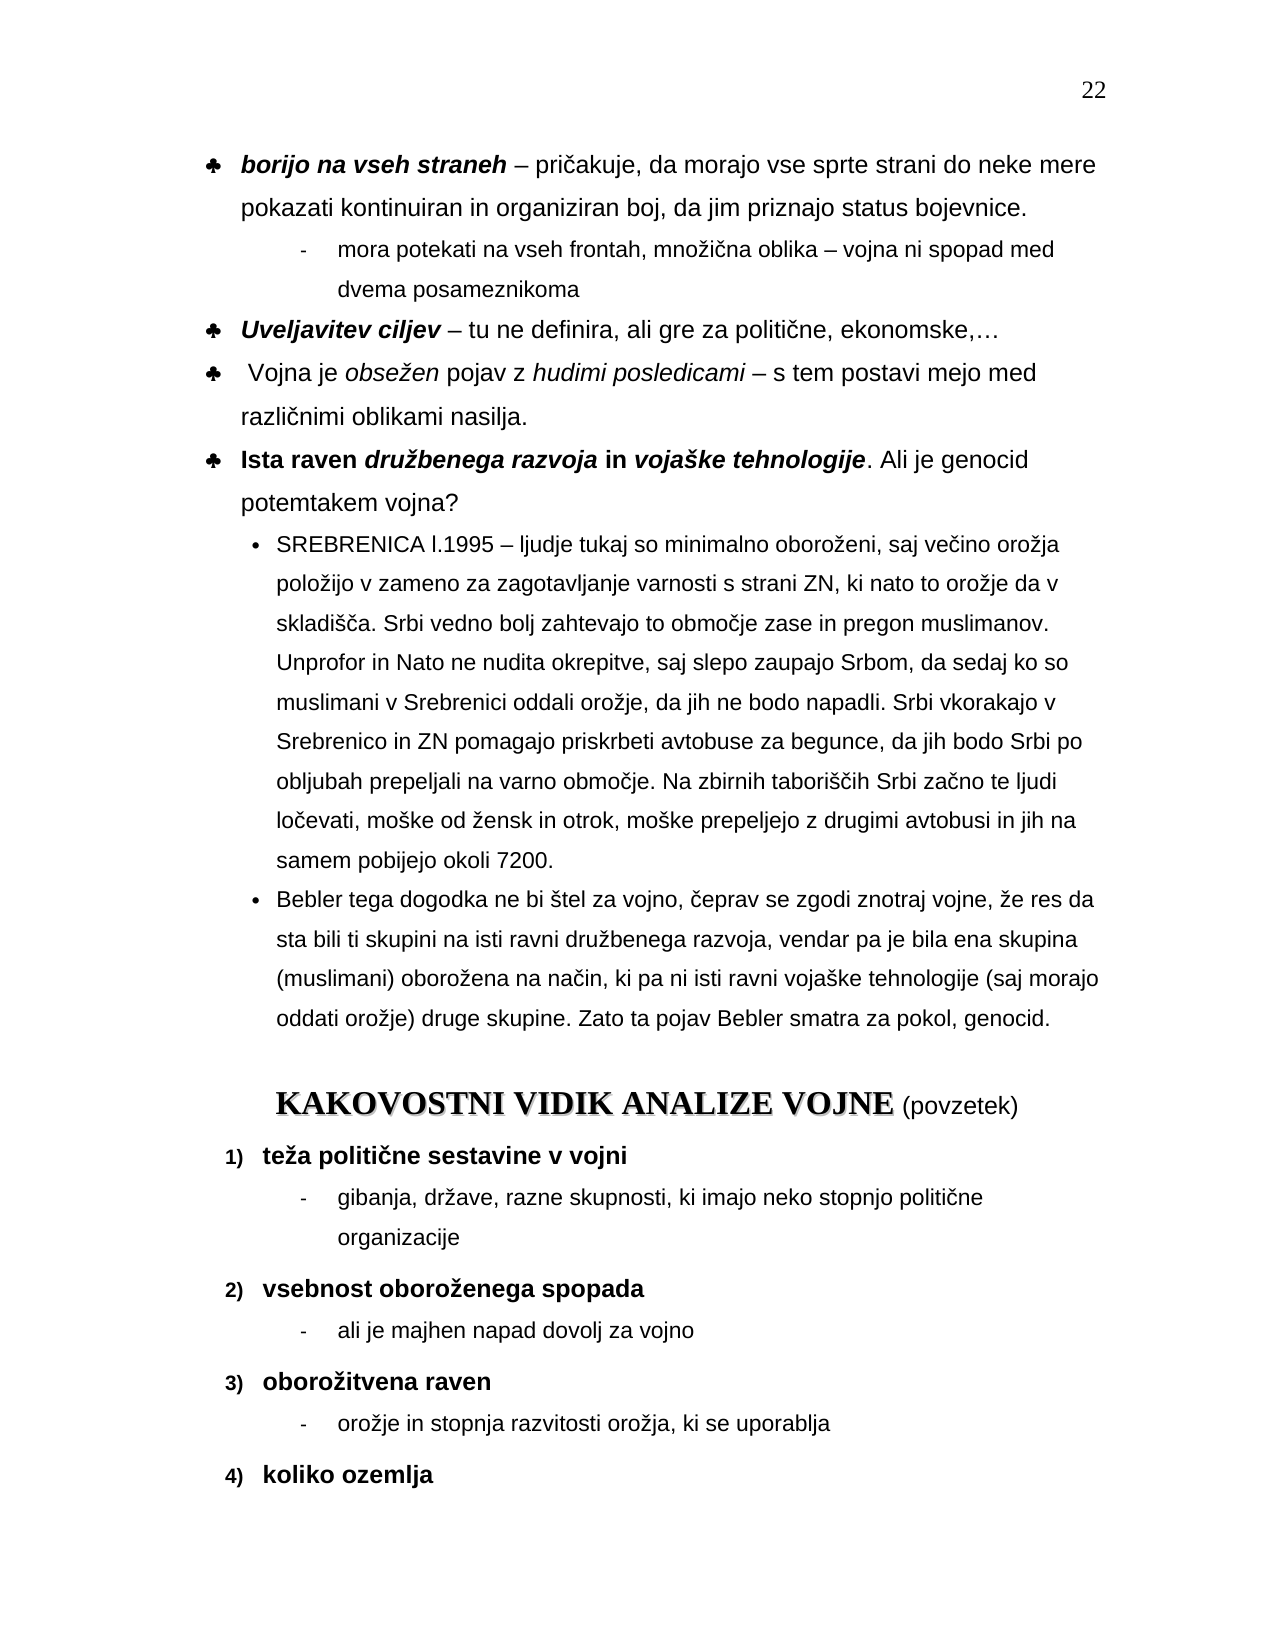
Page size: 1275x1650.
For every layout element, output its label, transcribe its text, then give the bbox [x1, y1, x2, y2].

list gibanja, države, razne skupnosti, ki imajo neko stopnjo politične organizacije [300, 1184, 1106, 1250]
list Bebler tega dogodka ne bi štel za vojno, čeprav se zgodi znotraj vojne, že res da sta bili ti skupini na isti ravni družbenega razvoja, vendar pa je bila ena skupina (muslimani) oborožena na način, ki pa ni isti ravni vojaške tehnologije (saj morajo oddati orožje) druge skupine. Zato ta pojav Bebler smatra za pokol, genocid. [252, 886, 1106, 1031]
list Vojna je obsežen pojav z hudimi posledicami – s tem postavi mejo med različnimi oblikami nasilja. [205, 358, 1106, 430]
list Uveljavitev ciljev – tu ne definira, ali gre za politične, ekonomske,… [205, 315, 1106, 344]
list SREBRENICA l.1995 – ljudje tukaj so minimalno oboroženi, saj večino orožja položijo v zameno za zagotavljanje varnosti s strani ZN, ki nato to orožje da v skladišča. Srbi vedno bolj zahtevajo to območje zase in pregon muslimanov. Unprofor in Nato ne nudita okrepitve, saj slepo zaupajo Srbom, da sedaj ko so muslimani v Srebrenici oddali orožje, da jih ne bodo napadli. Srbi vkorakajo v Srebrenico in ZN pomagajo priskrbeti avtobuse za begunce, da jih bodo Srbi po obljubah prepeljali na varno območje. Na zbirnih taboriščih Srbi začno te ljudi ločevati, moške od žensk in otrok, moške prepeljejo z drugimi avtobusi in jih na samem pobijejo okoli 7200. [252, 531, 1106, 873]
list koliko ozemlja [225, 1461, 1106, 1489]
text KAKOVOSTNI VIDIK ANALIZE VOJNE (povzetek) [187, 1083, 1106, 1122]
list mora potekati na vseh frontah, množična oblika – vojna ni spopad med dvema posameznikoma [300, 236, 1106, 302]
list orožje in stopnja razvitosti orožja, ki se uporablja [300, 1410, 1106, 1437]
list ali je majhen napad dovolj za vojno [300, 1317, 1106, 1343]
list oborožitvena raven [225, 1367, 1106, 1396]
list Ista raven družbenega razvoja in vojaške tehnologije. Ali je genocid potemtakem vojna? [205, 444, 1106, 516]
list borijo na vseh straneh – pričakuje, da morajo vse sprte strani do neke mere pokazati kontinuiran in organiziran boj, da jim priznajo status bojevnice. [205, 150, 1106, 222]
list teža politične sestavine v vojni [225, 1141, 1106, 1170]
list vsebnost oboroženega spopada [225, 1274, 1106, 1303]
